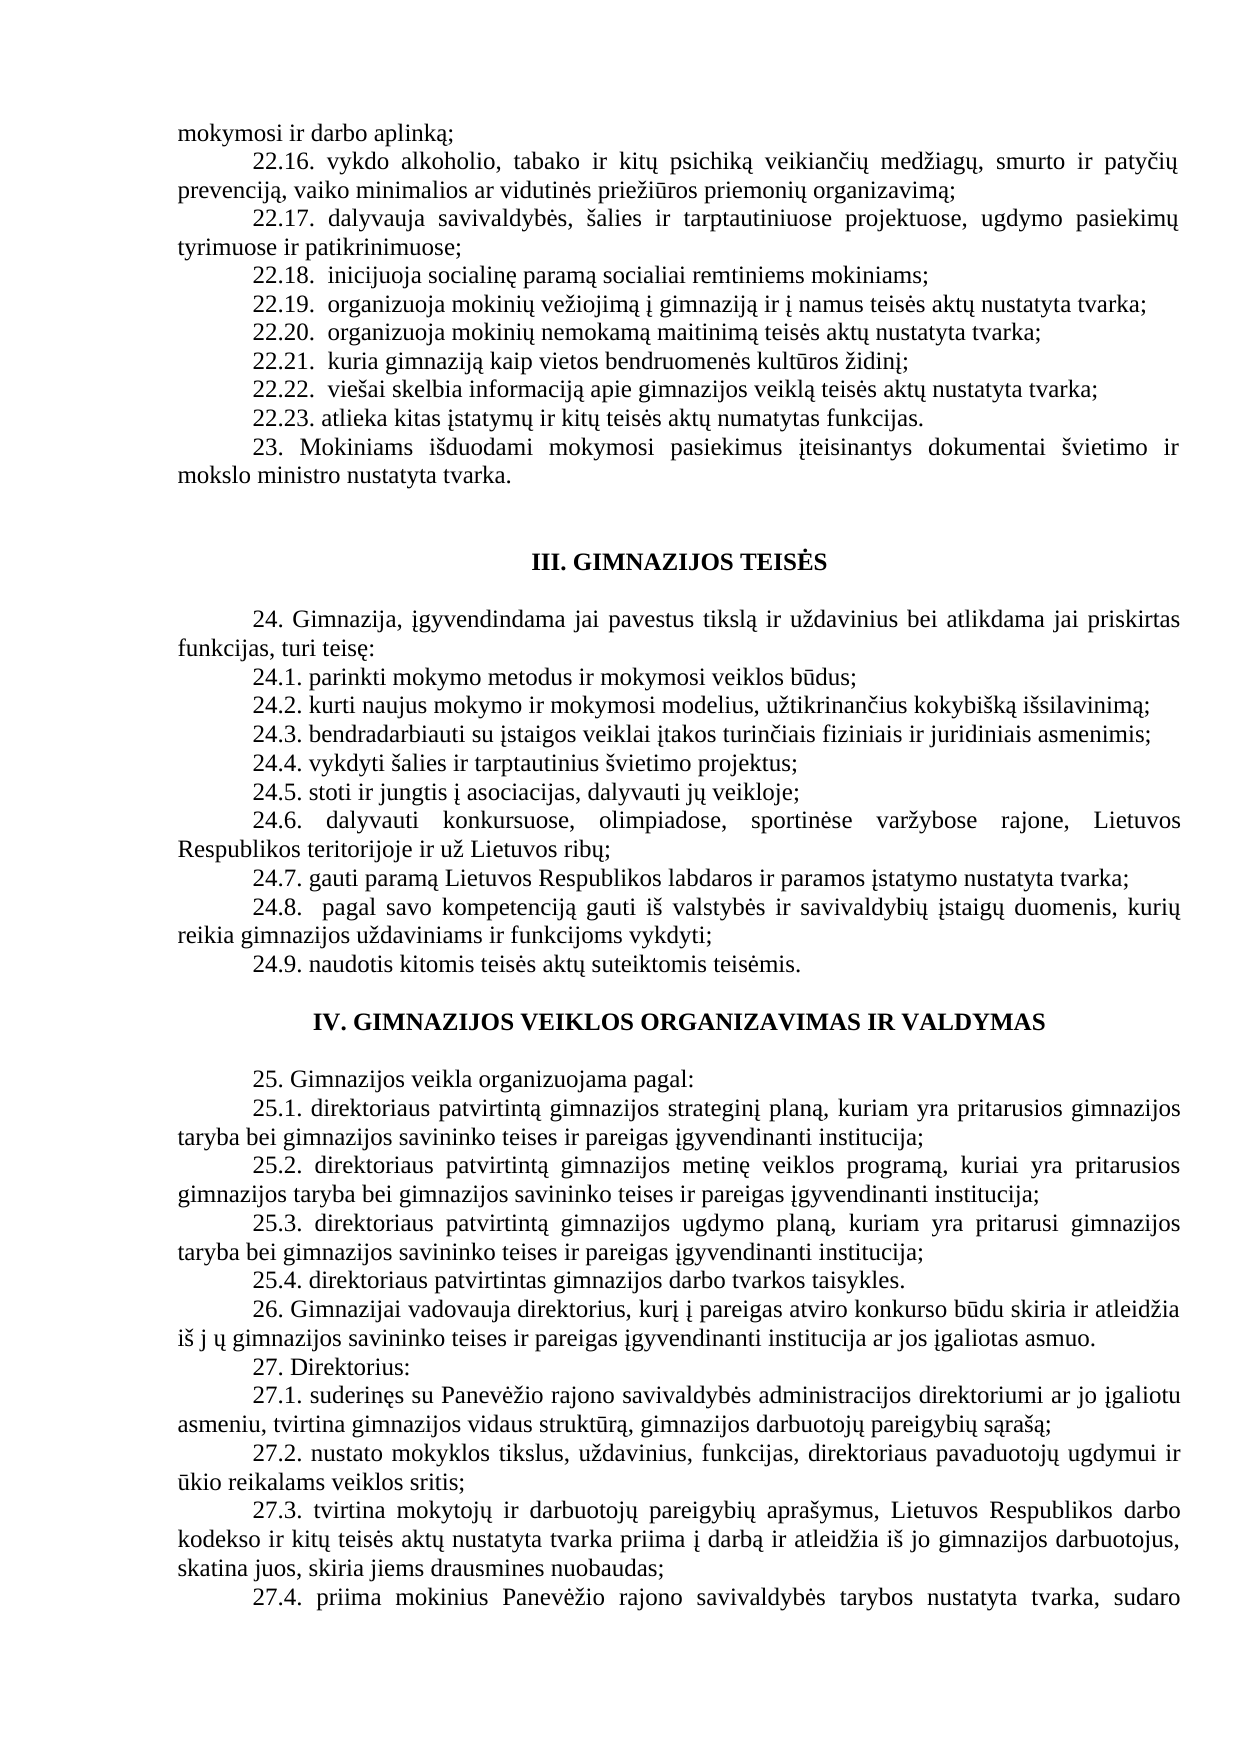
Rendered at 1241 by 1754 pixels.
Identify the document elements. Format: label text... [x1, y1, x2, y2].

text 25.3. direktoriaus patvirtintą gimnazijos ugdymo planą, kuriam yra pritarusi gimnazijos taryba bei gimnazijos savininko teises ir pareigas įgyvendinanti institucija; [177, 1208, 1181, 1265]
text 23. Mokiniams išduodami mokymosi pasiekimus įteisinantys dokumentai švietimo ir mokslo ministro nustatyta tvarka. [177, 432, 1179, 489]
text 25.1. direktoriaus patvirtintą gimnazijos strateginį planą, kuriam yra pritarusios gimnazijos taryba bei gimnazijos savininko teises ir pareigas įgyvendinanti institucija; [177, 1093, 1181, 1150]
text mokymosi ir darbo aplinką; [177, 118, 1179, 147]
text 25.4. direktoriaus patvirtintas gimnazijos darbo tvarkos taisykles. [177, 1265, 1181, 1294]
text 22.22. viešai skelbia informaciją apie gimnazijos veiklą teisės aktų nustatyta tvarka; [177, 375, 1181, 403]
text 22.16. vykdo alkoholio, tabako ir kitų psichiką veikiančių medžiagų, smurto ir patyčių prevenciją, vaiko minimalios ar vidutinės priežiūros priemonių organizavimą; [177, 147, 1179, 204]
text 27. Direktorius: [177, 1352, 1181, 1380]
text 25. Gimnazijos veikla organizuojama pagal: [177, 1064, 1181, 1093]
text IV. GIMNAZIJOS VEIKLOS ORGANIZAVIMAS IR VALDYMAS [177, 1007, 1181, 1035]
text 24.9. naudotis kitomis teisės aktų suteiktomis teisėmis. [177, 949, 1181, 978]
text 22.17. dalyvauja savivaldybės, šalies ir tarptautiniuose projektuose, ugdymo pasiekimų tyrimuose ir patikrinimuose; [177, 204, 1179, 261]
text 24.2. kurti naujus mokymo ir mokymosi modelius, užtikrinančius kokybišką išsilavinimą; [177, 690, 1181, 719]
text 22.21. kuria gimnaziją kaip vietos bendruomenės kultūros židinį; [177, 346, 1181, 375]
text 25.2. direktoriaus patvirtintą gimnazijos metinę veiklos programą, kuriai yra pritarusios gimnazijos taryba bei gimnazijos savininko teises ir pareigas įgyvendinanti institucija; [177, 1150, 1181, 1208]
text 24.1. parinkti mokymo metodus ir mokymosi veiklos būdus; [177, 662, 1181, 690]
text 27.2. nustato mokyklos tikslus, uždavinius, funkcijas, direktoriaus pavaduotojų ugdymui ir ūkio reikalams veiklos sritis; [177, 1438, 1181, 1495]
text 24.5. stoti ir jungtis į asociacijas, dalyvauti jų veikloje; [177, 777, 1181, 805]
text 24.4. vykdyti šalies ir tarptautinius švietimo projektus; [177, 748, 1181, 777]
text 27.3. tvirtina mokytojų ir darbuotojų pareigybių aprašymus, Lietuvos Respublikos darbo kodekso ir kitų teisės aktų nustatyta tvarka priima į darbą ir atleidžia iš jo gimnazijos darbuotojus, skatina juos, skiria jiems drausmines nuobaudas; [177, 1495, 1181, 1582]
text 26. Gimnazijai vadovauja direktorius, kurį į pareigas atviro konkurso būdu skiria ir atleidžia iš j ų gimnazijos savininko teises ir pareigas įgyvendinanti institucija ar jos įgaliotas asmuo. [177, 1294, 1181, 1352]
text 24.7. gauti paramą Lietuvos Respublikos labdaros ir paramos įstatymo nustatyta tvarka; [177, 863, 1181, 892]
text 24.8. pagal savo kompetenciją gauti iš valstybės ir savivaldybių įstaigų duomenis, kurių reikia gimnazijos uždaviniams ir funkcijoms vykdyti; [177, 892, 1181, 949]
text 22.23. atlieka kitas įstatymų ir kitų teisės aktų numatytas funkcijas. [177, 403, 1181, 432]
text 22.19. organizuoja mokinių vežiojimą į gimnaziją ir į namus teisės aktų nustatyta tvarka; [177, 289, 1181, 318]
text 24.3. bendradarbiauti su įstaigos veiklai įtakos turinčiais fiziniais ir juridiniais asmenimis; [177, 719, 1181, 748]
text 24.6. dalyvauti konkursuose, olimpiadose, sportinėse varžybose rajone, Lietuvos Respublikos teritorijoje ir už Lietuvos ribų; [177, 805, 1181, 863]
text 22.20. organizuoja mokinių nemokamą maitinimą teisės aktų nustatyta tvarka; [177, 318, 1181, 346]
text 27.4. priima mokinius Panevėžio rajono savivaldybės tarybos nustatyta tvarka, sudaro [177, 1582, 1181, 1610]
text III. GIMNAZIJOS TEISĖS [177, 547, 1181, 575]
text 24. Gimnazija, įgyvendindama jai pavestus tikslą ir uždavinius bei atlikdama jai priskirtas funkcijas, turi teisę: [177, 604, 1181, 662]
text 22.18. inicijuoja socialinę paramą socialiai remtiniems mokiniams; [177, 261, 1181, 289]
text 27.1. suderinęs su Panevėžio rajono savivaldybės administracijos direktoriumi ar jo įgaliotu asmeniu, tvirtina gimnazijos vidaus struktūrą, gimnazijos darbuotojų pareigybių sąrašą; [177, 1380, 1181, 1438]
